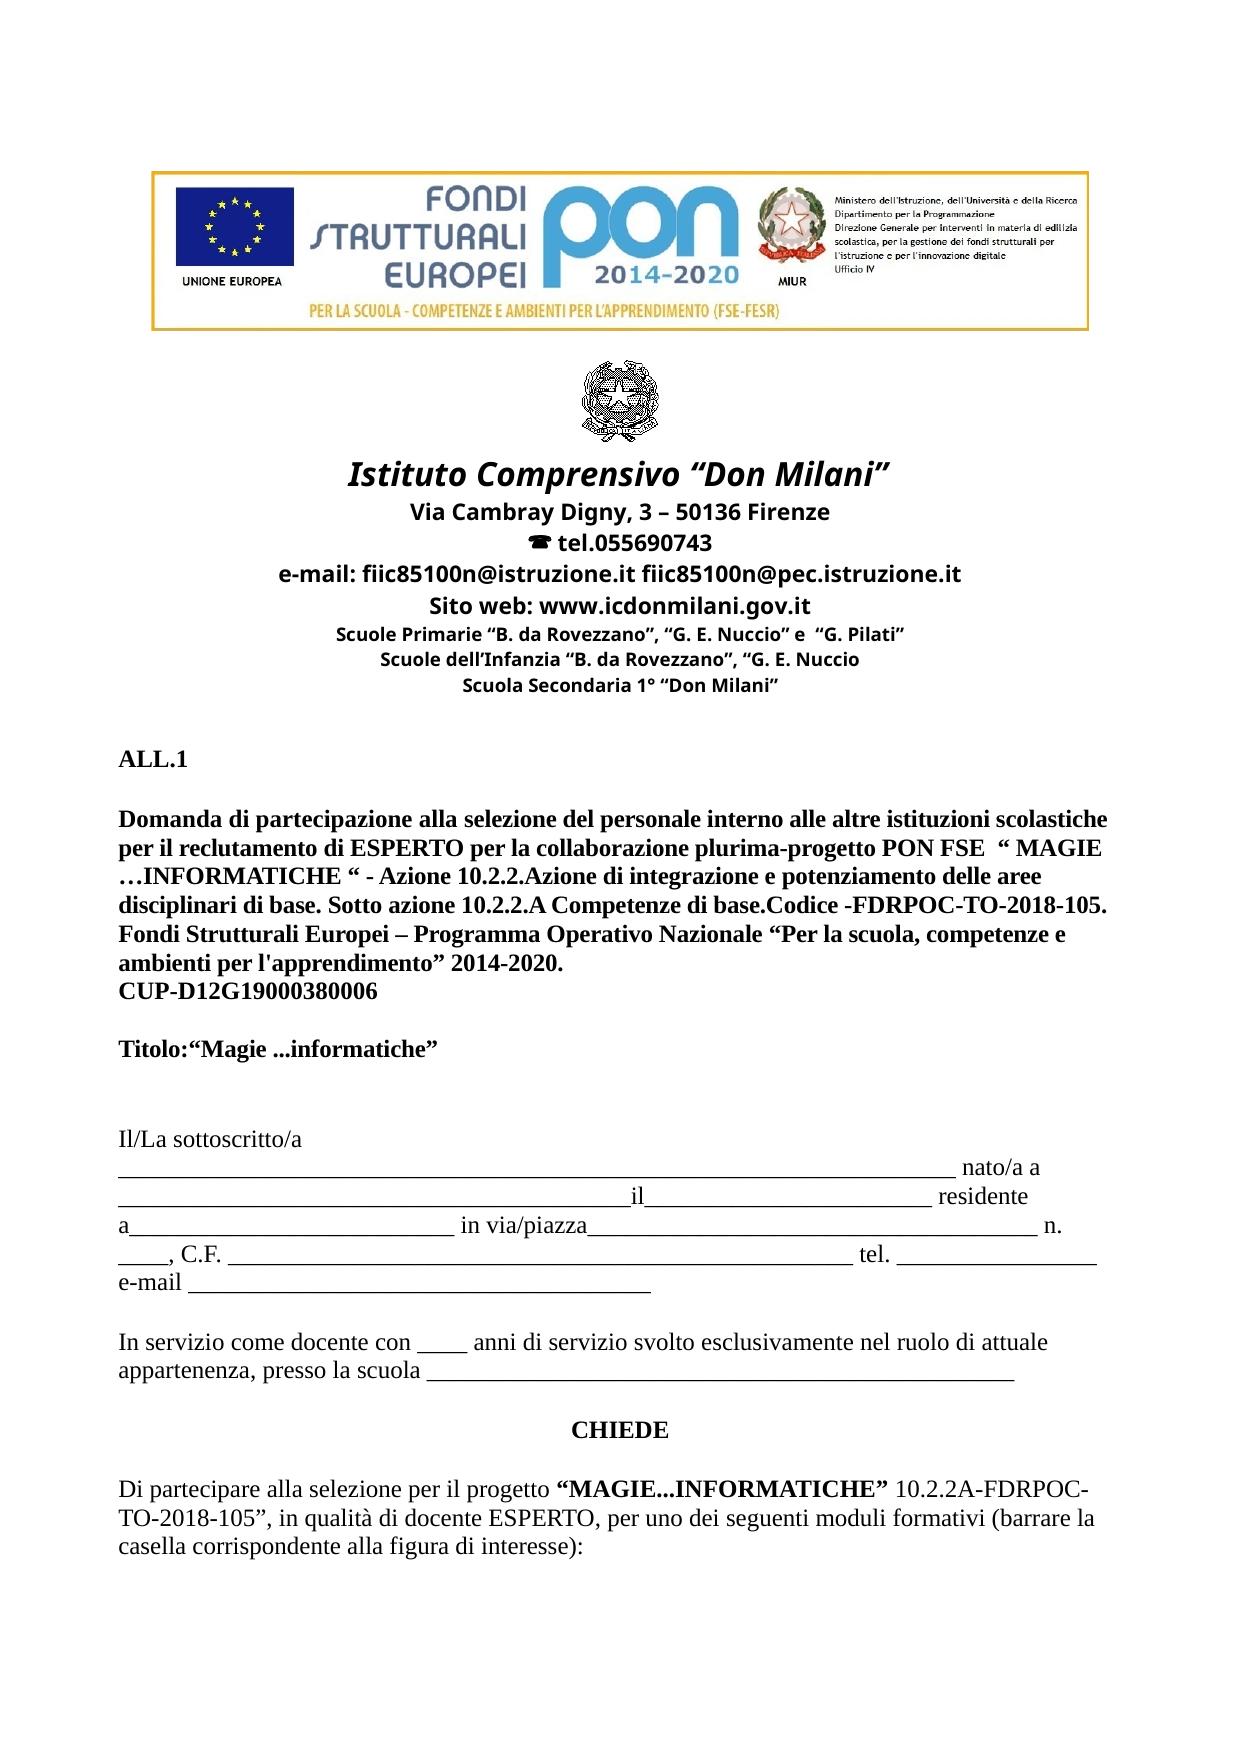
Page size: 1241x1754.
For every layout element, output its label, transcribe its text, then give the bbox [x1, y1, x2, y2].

text Il/La sottoscritto/a ___________________________________________________________________ nato/a a _________________________________________il_______________________ residente a__________________________ in via/piazza____________________________________ n. ____, C.F. __________________________________________________ tel. ________________ e-mail _____________________________________ [118, 1124, 1122, 1296]
text ALL.1 [118, 744, 1122, 773]
text CUP-D12G19000380006 [118, 976, 1122, 1005]
text In servizio come docente con ____ anni di servizio svolto esclusivamente nel ruolo di attuale appartenenza, presso la scuola _______________________________________________ [118, 1327, 1122, 1384]
text Di partecipare alla selezione per il progetto “MAGIE...INFORMATICHE” 10.2.2A-FDRPOC-TO-2018-105”, in qualità di docente ESPERTO, per uno dei seguenti moduli formativi (barrare la casella corrispondente alla figura di interesse): [118, 1474, 1122, 1560]
table_header [178, 355, 574, 450]
table_cell Via Cambray Digny, 3 – 50136 Firenze  tel.055690743 e-mail: fiic85100n@istruzione.it fiic85100n@pec.istruzione.it [178, 496, 1062, 589]
text CHIEDE [118, 1415, 1122, 1443]
text Domanda di partecipazione alla selezione del personale interno alle altre istituzioni scolastiche per il reclutamento di ESPERTO per la collaborazione plurima-progetto PON FSE “ MAGIE …INFORMATICHE “ - Azione 10.2.2.Azione di integrazione e potenziamento delle aree disciplinari di base. Sotto azione 10.2.2.A Competenze di base.Codice -FDRPOC-TO-2018-105. Fondi Strutturali Europei – Programma Operativo Nazionale “Per la scuola, competenze e ambienti per l'apprendimento” 2014-2020. [118, 804, 1122, 976]
table_cell Istituto Comprensivo “Don Milani” [178, 450, 1062, 496]
table_header [666, 355, 1062, 450]
text Titolo:“Magie ...informatiche” [118, 1034, 1122, 1063]
table_cell Sito web: www.icdonmilani.gov.it Scuole Primarie “B. da Rovezzano”, “G. E. Nuccio” e “G. Pilati” Scuole dell’Infanzia “B. da Rovezzano”, “G. E. Nuccio Scuola Secondaria 1° “Don Milani” [178, 590, 1062, 700]
